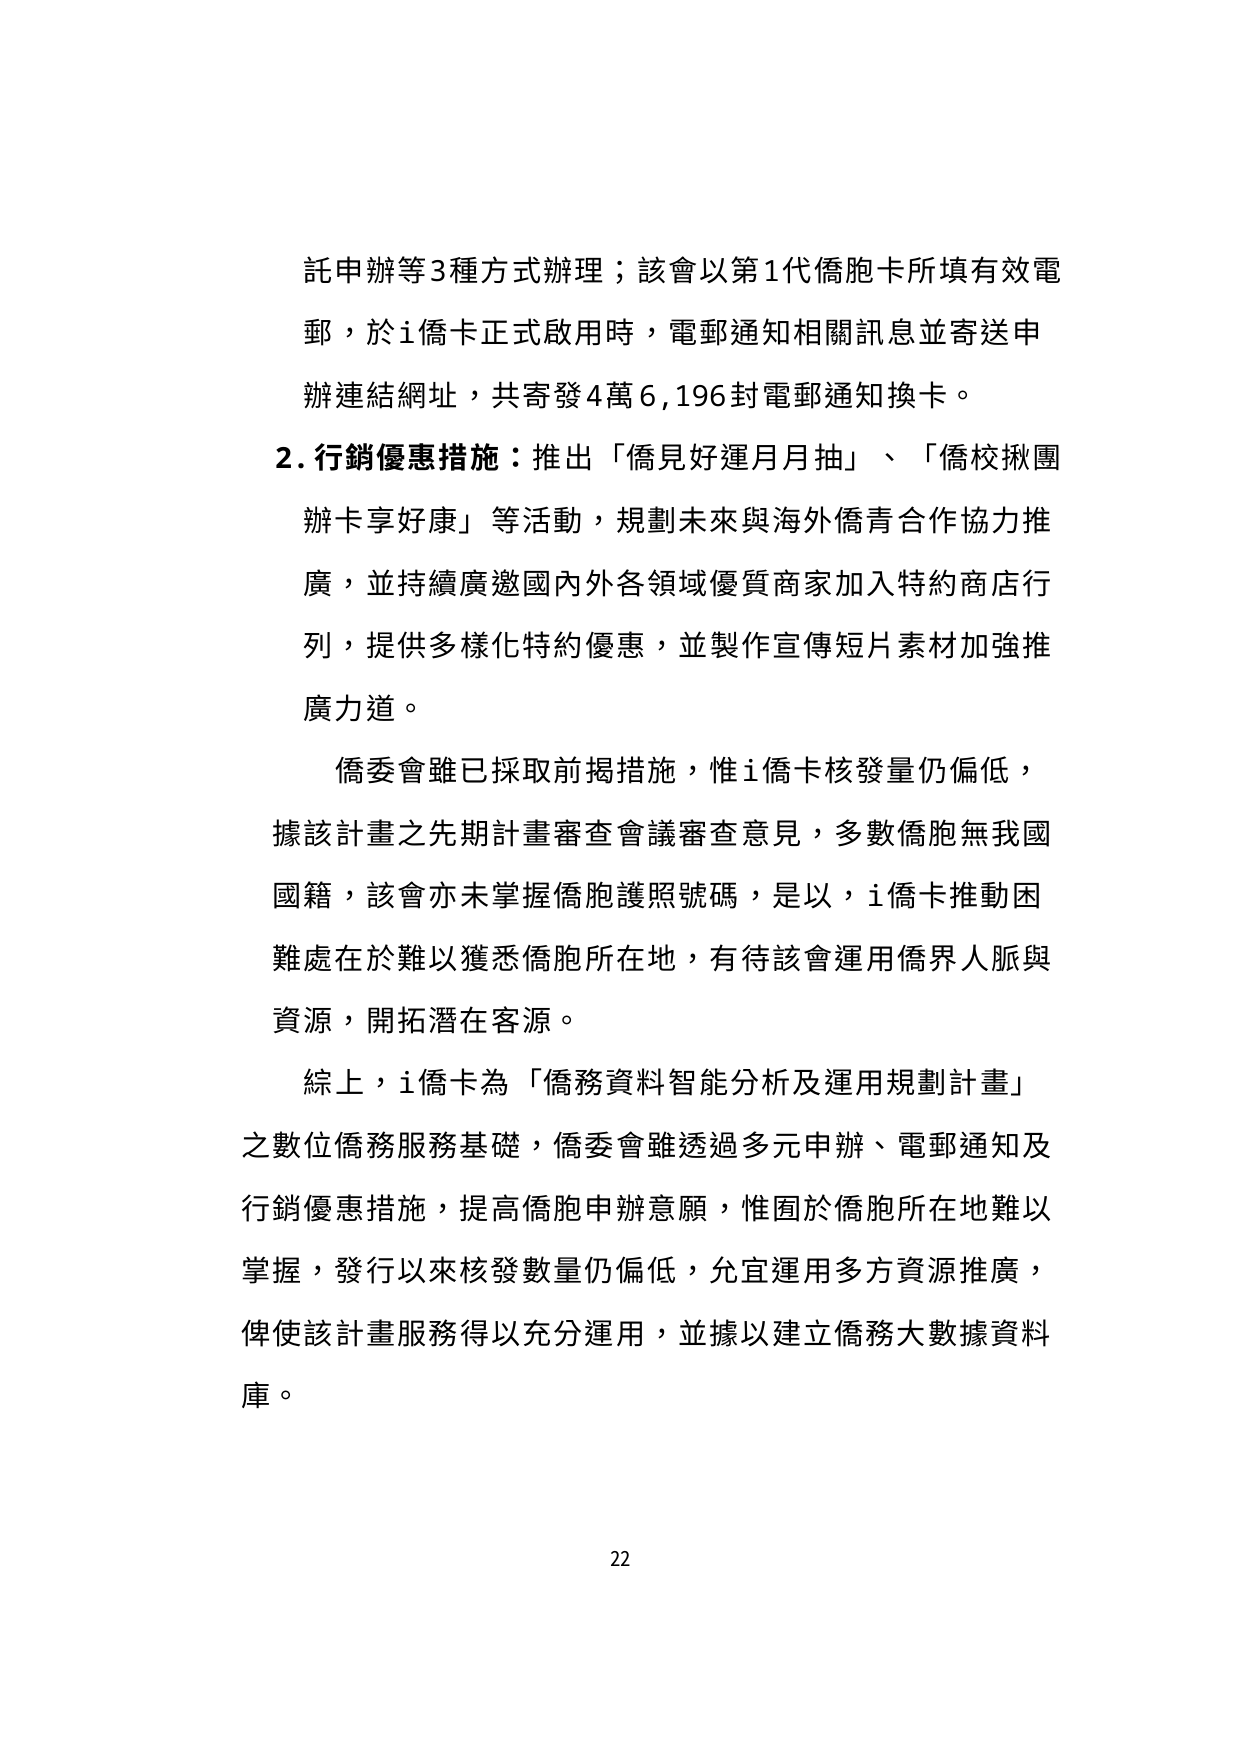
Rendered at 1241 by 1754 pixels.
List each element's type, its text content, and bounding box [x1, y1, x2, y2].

text 2.行銷優惠措施：推出「僑見好運月月抽」、「僑校揪團辦卡享好康」等活動，規劃未來與海外僑青合作協力推廣，並持續廣邀國內外各領域優質商家加入特約商店行列，提供多樣化特約優惠，並製作宣傳短片素材加強推廣力道。 [266, 415, 1063, 727]
text 託申辦等3種方式辦理；該會以第1代僑胞卡所填有效電郵，於i僑卡正式啟用時，電郵通知相關訊息並寄送申辦連結網址，共寄發4萬6,196封電郵通知換卡。 [266, 227, 1063, 415]
text 綜上，i僑卡為「僑務資料智能分析及運用規劃計畫」之數位僑務服務基礎，僑委會雖透過多元申辦、電郵通知及行銷優惠措施，提高僑胞申辦意願，惟囿於僑胞所在地難以掌握，發行以來核發數量仍偏低，允宜運用多方資源推廣，俾使該計畫服務得以充分運用，並據以建立僑務大數據資料庫。 [236, 1040, 1063, 1415]
text 僑委會雖已採取前揭措施，惟i僑卡核發量仍偏低，據該計畫之先期計畫審查會議審查意見，多數僑胞無我國國籍，該會亦未掌握僑胞護照號碼，是以，i僑卡推動困難處在於難以獲悉僑胞所在地，有待該會運用僑界人脈與資源，開拓潛在客源。 [266, 727, 1063, 1040]
